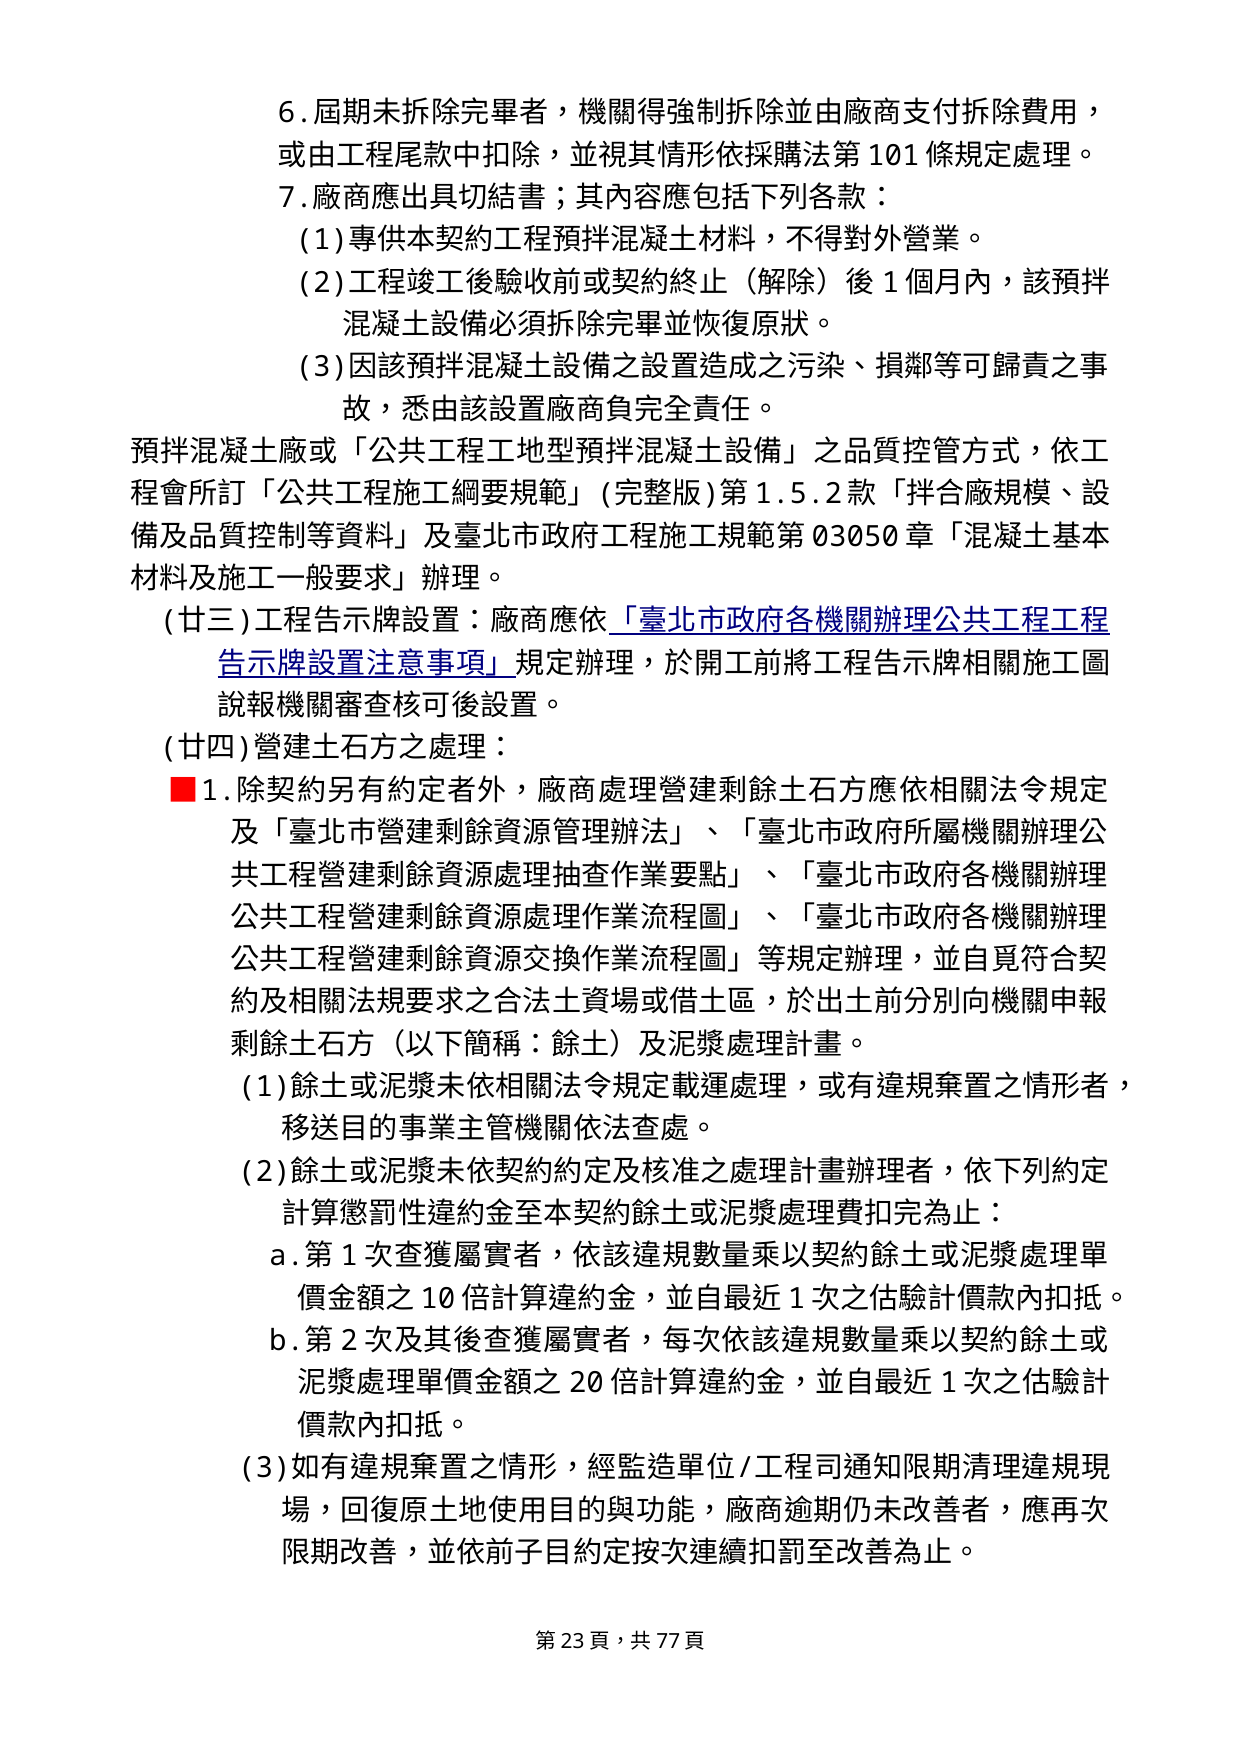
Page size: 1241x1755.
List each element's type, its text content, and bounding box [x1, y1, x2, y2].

text 6.屆期未拆除完畢者，機關得強制拆除並由廠商支付拆除費用，或由工程尾款中扣除，並視其情形依採購法第101條規定處理。 [278, 89, 1110, 173]
text (3)因該預拌混凝土設備之設置造成之污染、損鄰等可歸責之事故，悉由該設置廠商負完全責任。 [295, 343, 1110, 428]
text (2)工程竣工後驗收前或契約終止（解除）後1個月內，該預拌混凝土設備必須拆除完畢並恢復原狀。 [295, 258, 1110, 343]
text 1.除契約另有約定者外，廠商處理營建剩餘土石方應依相關法令規定及「臺北巿營建剩餘資源管理辦法」、「臺北市政府所屬機關辦理公共工程營建剩餘資源處理抽查作業要點」、「臺北市政府各機關辦理公共工程營建剩餘資源處理作業流程圖」、「臺北市政府各機關辦理公共工程營建剩餘資源交換作業流程圖」等規定辦理，並自覓符合契約及相關法規要求之合法土資場或借土區，於出土前分別向機關申報剩餘土石方（以下簡稱：餘土）及泥漿處理計畫。 [172, 766, 1110, 1062]
text (廿四)營建土石方之處理： [159, 724, 1110, 766]
text (1)專供本契約工程預拌混凝土材料，不得對外營業。 [295, 216, 1110, 258]
text 預拌混凝土廠或「公共工程工地型預拌混凝土設備」之品質控管方式，依工程會所訂「公共工程施工綱要規範」(完整版)第1.5.2款「拌合廠規模、設備及品質控制等資料」及臺北市政府工程施工規範第03050章「混凝土基本材料及施工一般要求」辦理。 [130, 428, 1110, 597]
text (1)餘土或泥漿未依相關法令規定載運處理，或有違規棄置之情形者，移送目的事業主管機關依法查處。 [238, 1062, 1110, 1147]
text b.第2次及其後查獲屬實者，每次依該違規數量乘以契約餘土或泥漿處理單價金額之20倍計算違約金，並自最近1次之估驗計價款內扣抵。 [269, 1317, 1110, 1444]
text (3)如有違規棄置之情形，經監造單位/工程司通知限期清理違規現場，回復原土地使用目的與功能，廠商逾期仍未改善者，應再次限期改善，並依前子目約定按次連續扣罰至改善為止。 [238, 1444, 1110, 1571]
text a.第1次查獲屬實者，依該違規數量乘以契約餘土或泥漿處理單價金額之10倍計算違約金，並自最近1次之估驗計價款內扣抵。 [269, 1232, 1110, 1317]
text 7.廠商應出具切結書；其內容應包括下列各款： [278, 173, 1110, 216]
text (廿三)工程告示牌設置：廠商應依「臺北市政府各機關辦理公共工程工程告示牌設置注意事項」規定辦理，於開工前將工程告示牌相關施工圖說報機關審查核可後設置。 [159, 597, 1110, 724]
text (2)餘土或泥漿未依契約約定及核准之處理計畫辦理者，依下列約定計算懲罰性違約金至本契約餘土或泥漿處理費扣完為止： [238, 1147, 1110, 1232]
